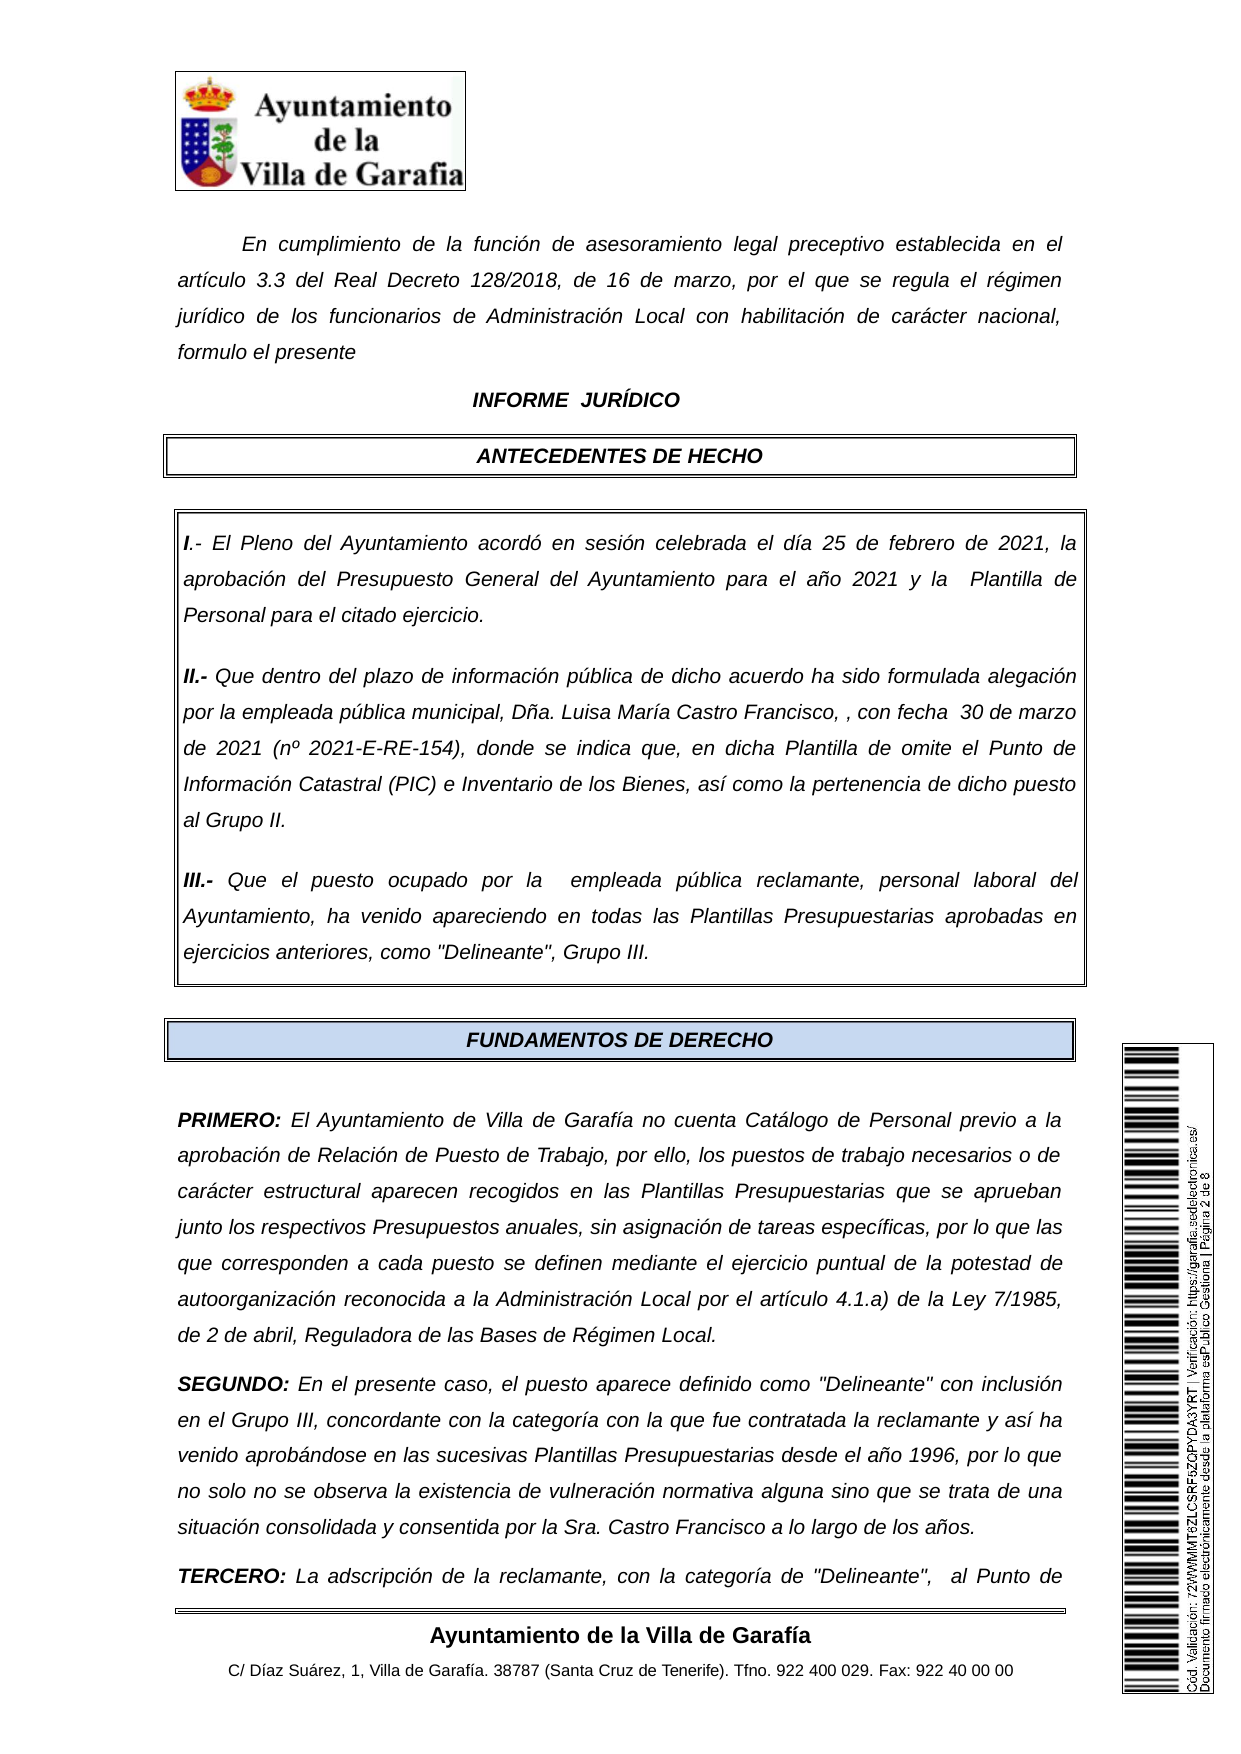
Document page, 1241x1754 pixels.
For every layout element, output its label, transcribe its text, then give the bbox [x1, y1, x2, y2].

text jurídico de los funcionarios de Administración Local con habilitación de carácter nacional, [177, 305, 1085, 328]
text no solo no se observa la existencia de vulneración normativa alguna sino que se trata de una [177, 1480, 1085, 1503]
text Ayuntamiento, ha venido apareciendo en todas las Plantillas Presupuestarias aprobadas en [183, 905, 1100, 928]
text aprobación de Relación de Puesto de Trabajo, por ello, los puestos de trabajo necesarios o de [177, 1144, 1085, 1167]
picture [1123, 1044, 1213, 1693]
text que corresponden a cada puesto se definen mediante el ejercicio puntual de la potestad de [177, 1252, 1085, 1275]
text por la empleada pública municipal, Dña. Luisa María Castro Francisco, , con fecha 30 de marzo [183, 701, 1100, 724]
text C/ Díaz Suárez, 1, Villa de Garafía. 38787 (Santa Cruz de Tenerife). Tfno. 922 400 029. Fax: 922 40 00 00 [228, 1662, 1037, 1680]
text ejercicios anteriores, como "Delineante", Grupo III. [183, 941, 1100, 964]
text PRIMERO: El Ayuntamiento de Villa de Garafía no cuenta Catálogo de Personal previo a la [177, 1108, 1085, 1132]
text de 2021 (nº 2021-E-RE-154), donde se indica que, en dicha Plantilla de omite el Punto de [183, 737, 1100, 760]
text aprobación del Presupuesto General del Ayuntamiento para el año 2021 y la Plantilla de [183, 568, 1100, 591]
text formulo el presente [177, 341, 1085, 364]
picture [164, 435, 1076, 477]
text carácter estructural aparecen recogidos en las Plantillas Presupuestarias que se aprueban [177, 1180, 1085, 1203]
text artículo 3.3 del Real Decreto 128/2018, de 16 de marzo, por el que se regula el régimen [177, 269, 1085, 292]
text autoorganización reconocida a la Administración Local por el artículo 4.1.a) de la Ley 7/1985, [177, 1288, 1085, 1311]
text I.- El Pleno del Ayuntamiento acordó en sesión celebrada el día 25 de febrero de 2021, la [183, 532, 1100, 555]
text ANTECEDENTES DE HECHO [476, 445, 787, 468]
text junto los respectivos Presupuestos anuales, sin asignación de tareas específicas, por lo que las [177, 1216, 1085, 1239]
picture [175, 510, 1086, 986]
picture [165, 1019, 1075, 1061]
text al Grupo II. [183, 808, 1100, 832]
text INFORME JURÍDICO [472, 389, 704, 412]
text Ayuntamiento de la Villa de Garafía [429, 1623, 836, 1648]
text Información Catastral (PIC) e Inventario de los Bienes, así como la pertenencia de dicho puesto [183, 772, 1100, 796]
text II.- Que dentro del plazo de información pública de dicho acuerdo ha sido formulada alegación [183, 665, 1100, 688]
text en el Grupo III, concordante con la categoría con la que fue contratada la reclamante y así ha [177, 1408, 1085, 1432]
text venido aprobándose en las sucesivas Plantillas Presupuestarias desde el año 1996, por lo que [177, 1444, 1085, 1467]
text de 2 de abril, Reguladora de las Bases de Régimen Local. [177, 1324, 1085, 1347]
text En cumplimiento de la función de asesoramiento legal preceptivo establecida en el [242, 233, 1085, 256]
text III.- Que el puesto ocupado por la empleada pública reclamante, personal laboral del [183, 869, 1100, 892]
text Personal para el citado ejercicio. [183, 604, 1100, 627]
picture [176, 72, 465, 190]
text situación consolidada y consentida por la Sra. Castro Francisco a lo largo de los años. [177, 1516, 1085, 1539]
text TERCERO: La adscripción de la reclamante, con la categoría de "Delineante", al Punto de [177, 1565, 1085, 1588]
picture [176, 1609, 1065, 1613]
text FUNDAMENTOS DE DERECHO [466, 1029, 797, 1052]
text SEGUNDO: En el presente caso, el puesto aparece definido como "Delineante" con inclusión [177, 1372, 1085, 1396]
